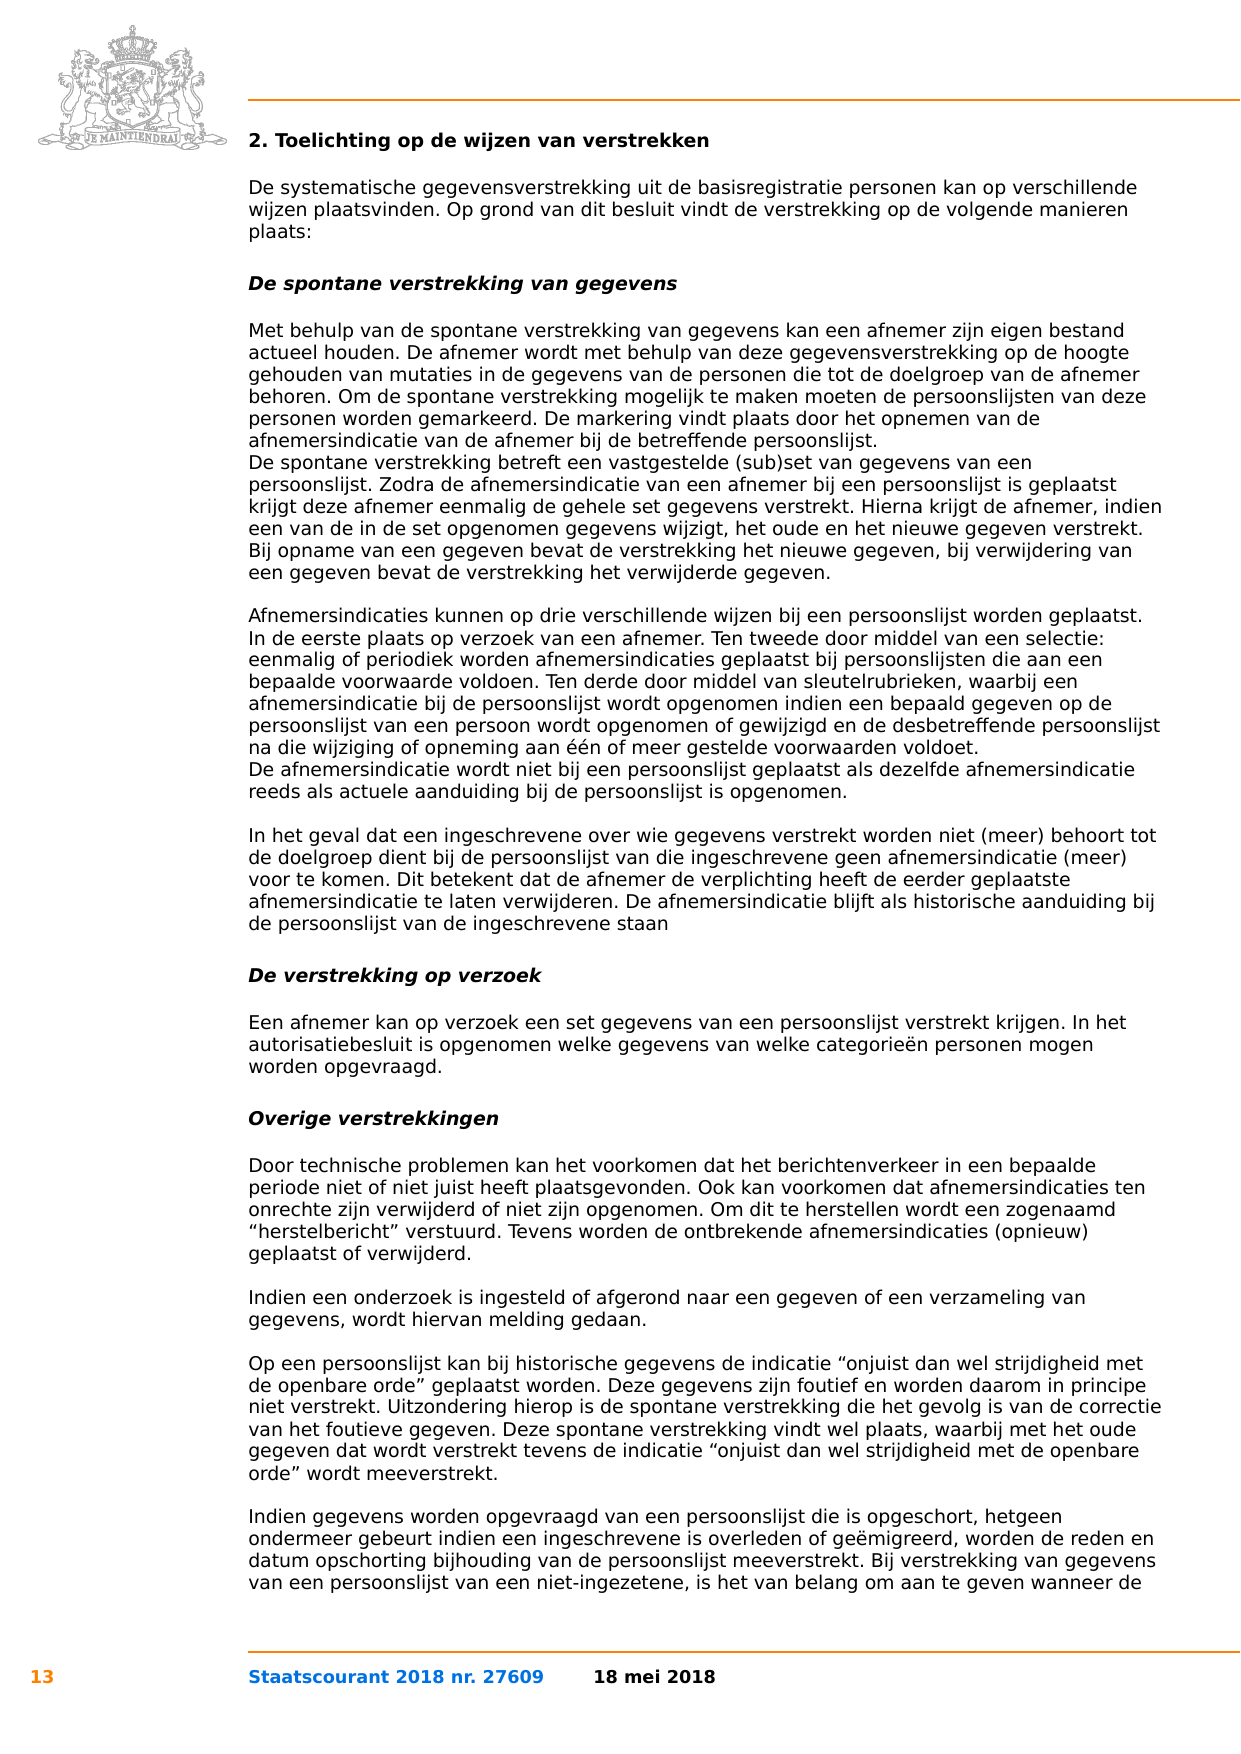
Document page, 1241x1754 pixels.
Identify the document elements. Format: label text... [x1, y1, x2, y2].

text De afnemersindicatie wordt niet bij een persoonslijst geplaatst als dezelfde afnemersindicatie reeds als actuele aanduiding bij de persoonslijst is opgenomen. [248, 759, 1163, 803]
text In het geval dat een ingeschrevene over wie gegevens verstrekt worden niet (meer) behoort tot de doelgroep dient bij de persoonslijst van die ingeschrevene geen afnemersindicatie (meer) voor te komen. Dit betekent dat de afnemer de verplichting heeft de eerder geplaatste afnemersindicatie te laten verwijderen. De afnemersindicatie blijft als historische aanduiding bij de persoonslijst van de ingeschrevene staan [248, 825, 1163, 935]
text Indien gegevens worden opgevraagd van een persoonslijst die is opgeschort, hetgeen ondermeer gebeurt indien een ingeschrevene is overleden of geëmigreerd, worden de reden en datum opschorting bijhouding van de persoonslijst meeverstrekt. Bij verstrekking van gegevens van een persoonslijst van een niet-ingezetene, is het van belang om aan te geven wanneer de [248, 1506, 1163, 1594]
subtitle De spontane verstrekking van gegevens [248, 273, 1163, 295]
subtitle 2. Toelichting op de wijzen van verstrekken [248, 130, 1163, 152]
subtitle Overige verstrekkingen [248, 1108, 1163, 1130]
text De systematische gegevensverstrekking uit de basisregistratie personen kan op verschillende wijzen plaatsvinden. Op grond van dit besluit vindt de verstrekking op de volgende manieren plaats: [248, 177, 1163, 243]
text Indien een onderzoek is ingesteld of afgerond naar een gegeven of een verzameling van gegevens, wordt hiervan melding gedaan. [248, 1287, 1163, 1331]
picture [38, 25, 227, 150]
text Afnemersindicaties kunnen op drie verschillende wijzen bij een persoonslijst worden geplaatst. In de eerste plaats op verzoek van een afnemer. Ten tweede door middel van een selectie: eenmalig of periodiek worden afnemersindicaties geplaatst bij persoonslijsten die aan een bepaalde voorwaarde voldoen. Ten derde door middel van sleutelrubrieken, waarbij een afnemersindicatie bij de persoonslijst wordt opgenomen indien een bepaald gegeven op de persoonslijst van een persoon wordt opgenomen of gewijzigd en de desbetreffende persoonslijst na die wijziging of opneming aan één of meer gestelde voorwaarden voldoet. [248, 605, 1163, 759]
text Door technische problemen kan het voorkomen dat het berichtenverkeer in een bepaalde periode niet of niet juist heeft plaatsgevonden. Ook kan voorkomen dat afnemersindicaties ten onrechte zijn verwijderd of niet zijn opgenomen. Om dit te herstellen wordt een zogenaamd “herstelbericht” verstuurd. Tevens worden de ontbrekende afnemersindicaties (opnieuw) geplaatst of verwijderd. [248, 1155, 1163, 1265]
text Op een persoonslijst kan bij historische gegevens de indicatie “onjuist dan wel strijdigheid met de openbare orde” geplaatst worden. Deze gegevens zijn foutief en worden daarom in principe niet verstrekt. Uitzondering hierop is de spontane verstrekking die het gevolg is van de correctie van het foutieve gegeven. Deze spontane verstrekking vindt wel plaats, waarbij met het oude gegeven dat wordt verstrekt tevens de indicatie “onjuist dan wel strijdigheid met de openbare orde” wordt meeverstrekt. [248, 1352, 1163, 1484]
text De spontane verstrekking betreft een vastgestelde (sub)set van gegevens van een persoonslijst. Zodra de afnemersindicatie van een afnemer bij een persoonslijst is geplaatst krijgt deze afnemer eenmalig de gehele set gegevens verstrekt. Hierna krijgt de afnemer, indien een van de in de set opgenomen gegevens wijzigt, het oude en het nieuwe gegeven verstrekt. Bij opname van een gegeven bevat de verstrekking het nieuwe gegeven, bij verwijdering van een gegeven bevat de verstrekking het verwijderde gegeven. [248, 452, 1163, 583]
subtitle De verstrekking op verzoek [248, 965, 1163, 987]
text Een afnemer kan op verzoek een set gegevens van een persoonslijst verstrekt krijgen. In het autorisatiebesluit is opgenomen welke gegevens van welke categorieën personen mogen worden opgevraagd. [248, 1012, 1163, 1078]
text Met behulp van de spontane verstrekking van gegevens kan een afnemer zijn eigen bestand actueel houden. De afnemer wordt met behulp van deze gegevensverstrekking op de hoogte gehouden van mutaties in de gegevens van de personen die tot de doelgroep van de afnemer behoren. Om de spontane verstrekking mogelijk te maken moeten de persoonslijsten van deze personen worden gemarkeerd. De markering vindt plaats door het opnemen van de afnemersindicatie van de afnemer bij de betreffende persoonslijst. [248, 320, 1163, 452]
